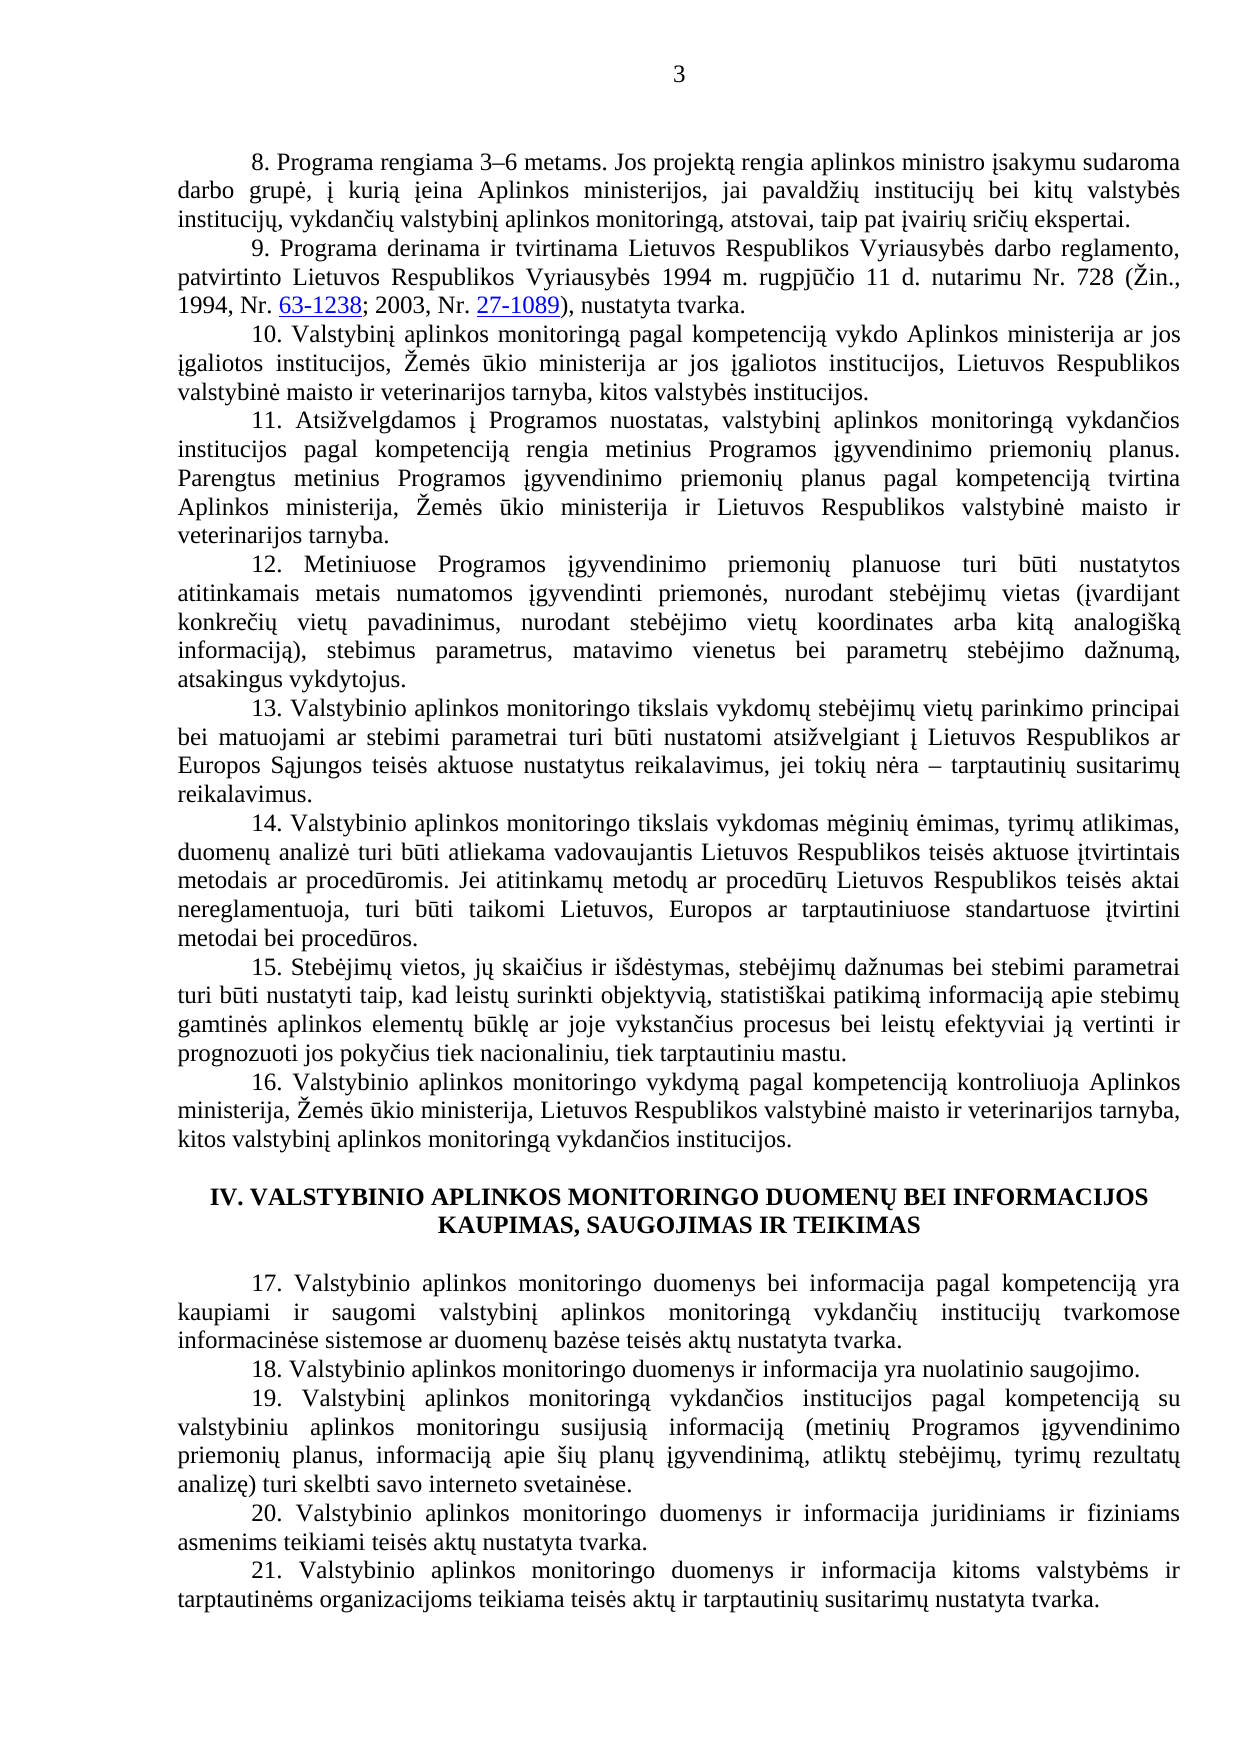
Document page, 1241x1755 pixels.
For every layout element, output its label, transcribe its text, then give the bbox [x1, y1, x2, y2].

text 15. Stebėjimų vietos, jų skaičius ir išdėstymas, stebėjimų dažnumas bei stebimi parametrai turi būti nustatyti taip, kad leistų surinkti objektyvią, statistiškai patikimą informaciją apie stebimų gamtinės aplinkos elementų būklę ar joje vykstančius procesus bei leistų efektyviai ją vertinti ir prognozuoti jos pokyčius tiek nacionaliniu, tiek tarptautiniu mastu. [177, 952, 1181, 1067]
text 16. Valstybinio aplinkos monitoringo vykdymą pagal kompetenciją kontroliuoja Aplinkos ministerija, Žemės ūkio ministerija, Lietuvos Respublikos valstybinė maisto ir veterinarijos tarnyba, kitos valstybinį aplinkos monitoringą vykdančios institucijos. [177, 1067, 1181, 1153]
text 13. Valstybinio aplinkos monitoringo tikslais vykdomų stebėjimų vietų parinkimo principai bei matuojami ar stebimi parametrai turi būti nustatomi atsižvelgiant į Lietuvos Respublikos ar Europos Sąjungos teisės aktuose nustatytus reikalavimus, jei tokių nėra – tarptautinių susitarimų reikalavimus. [177, 693, 1181, 808]
text 9. Programa derinama ir tvirtinama Lietuvos Respublikos Vyriausybės darbo reglamento, patvirtinto Lietuvos Respublikos Vyriausybės 1994 m. rugpjūčio 11 d. nutarimu Nr. 728 (Žin., 1994, Nr. 63-1238; 2003, Nr. 27-1089), nustatyta tvarka. [177, 233, 1181, 319]
text 18. Valstybinio aplinkos monitoringo duomenys ir informacija yra nuolatinio saugojimo. [177, 1354, 1181, 1383]
text 14. Valstybinio aplinkos monitoringo tikslais vykdomas mėginių ėmimas, tyrimų atlikimas, duomenų analizė turi būti atliekama vadovaujantis Lietuvos Respublikos teisės aktuose įtvirtintais metodais ar procedūromis. Jei atitinkamų metodų ar procedūrų Lietuvos Respublikos teisės aktai nereglamentuoja, turi būti taikomi Lietuvos, Europos ar tarptautiniuose standartuose įtvirtini metodai bei procedūros. [177, 808, 1181, 952]
text 19. Valstybinį aplinkos monitoringą vykdančios institucijos pagal kompetenciją su valstybiniu aplinkos monitoringu susijusią informaciją (metinių Programos įgyvendinimo priemonių planus, informaciją apie šių planų įgyvendinimą, atliktų stebėjimų, tyrimų rezultatų analizę) turi skelbti savo interneto svetainėse. [177, 1383, 1181, 1498]
text 12. Metiniuose Programos įgyvendinimo priemonių planuose turi būti nustatytos atitinkamais metais numatomos įgyvendinti priemonės, nurodant stebėjimų vietas (įvardijant konkrečių vietų pavadinimus, nurodant stebėjimo vietų koordinates arba kitą analogišką informaciją), stebimus parametrus, matavimo vienetus bei parametrų stebėjimo dažnumą, atsakingus vykdytojus. [177, 549, 1181, 693]
text 20. Valstybinio aplinkos monitoringo duomenys ir informacija juridiniams ir fiziniams asmenims teikiami teisės aktų nustatyta tvarka. [177, 1498, 1181, 1556]
text IV. VALSTYBINIO APLINKOS MONITORINGO DUOMENŲ BEI INFORMACIJOS KAUPIMAS, SAUGOJIMAS IR TEIKIMAS [177, 1182, 1181, 1239]
text 8. Programa rengiama 3–6 metams. Jos projektą rengia aplinkos ministro įsakymu sudaroma darbo grupė, į kurią įeina Aplinkos ministerijos, jai pavaldžių institucijų bei kitų valstybės institucijų, vykdančių valstybinį aplinkos monitoringą, atstovai, taip pat įvairių sričių ekspertai. [177, 147, 1181, 233]
text 21. Valstybinio aplinkos monitoringo duomenys ir informacija kitoms valstybėms ir tarptautinėms organizacijoms teikiama teisės aktų ir tarptautinių susitarimų nustatyta tvarka. [177, 1556, 1181, 1613]
text 17. Valstybinio aplinkos monitoringo duomenys bei informacija pagal kompetenciją yra kaupiami ir saugomi valstybinį aplinkos monitoringą vykdančių institucijų tvarkomose informacinėse sistemose ar duomenų bazėse teisės aktų nustatyta tvarka. [177, 1268, 1181, 1354]
text 11. Atsižvelgdamos į Programos nuostatas, valstybinį aplinkos monitoringą vykdančios institucijos pagal kompetenciją rengia metinius Programos įgyvendinimo priemonių planus. Parengtus metinius Programos įgyvendinimo priemonių planus pagal kompetenciją tvirtina Aplinkos ministerija, Žemės ūkio ministerija ir Lietuvos Respublikos valstybinė maisto ir veterinarijos tarnyba. [177, 406, 1181, 549]
text 10. Valstybinį aplinkos monitoringą pagal kompetenciją vykdo Aplinkos ministerija ar jos įgaliotos institucijos, Žemės ūkio ministerija ar jos įgaliotos institucijos, Lietuvos Respublikos valstybinė maisto ir veterinarijos tarnyba, kitos valstybės institucijos. [177, 319, 1181, 406]
